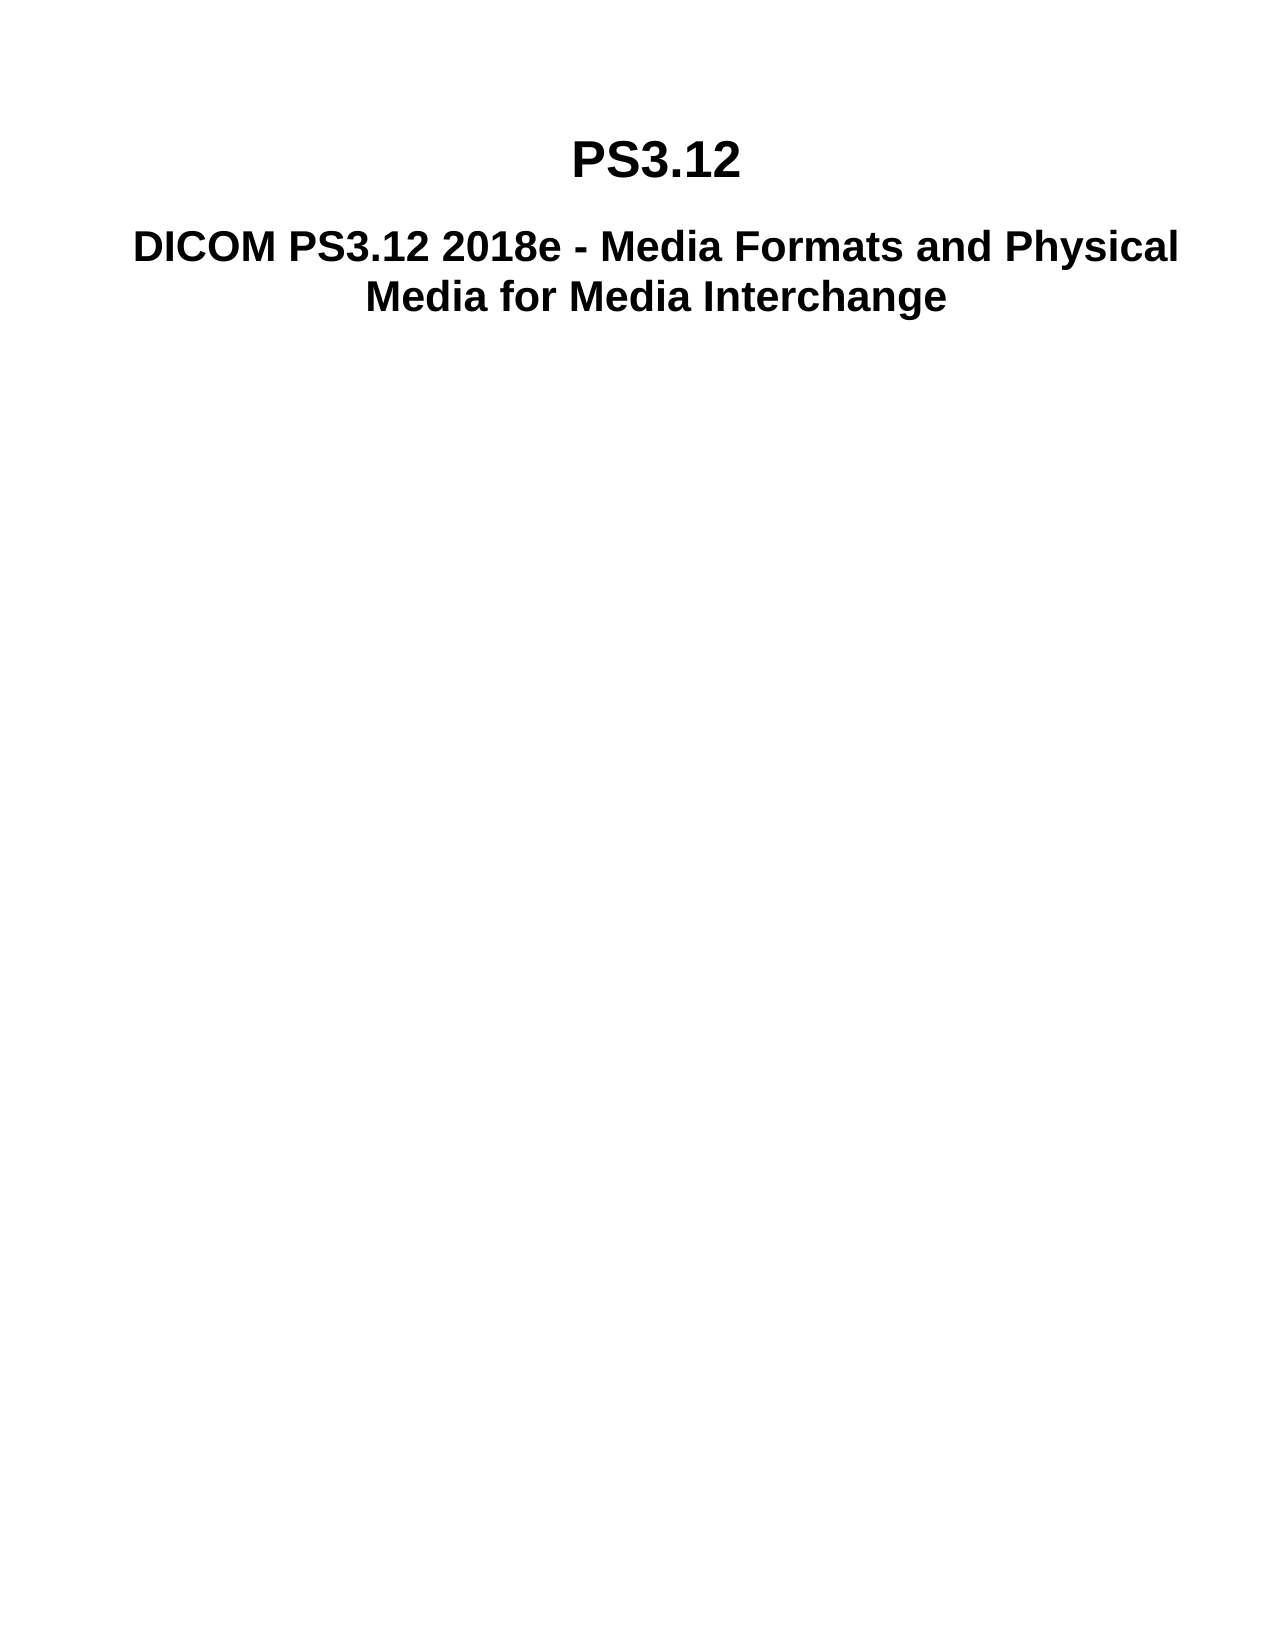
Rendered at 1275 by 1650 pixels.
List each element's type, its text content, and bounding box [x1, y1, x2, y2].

text DICOM PS3.12 2018e - Media Formats and Physical Media for Media Interchange [112, 221, 1200, 320]
text PS3.12 [112, 129, 1200, 188]
